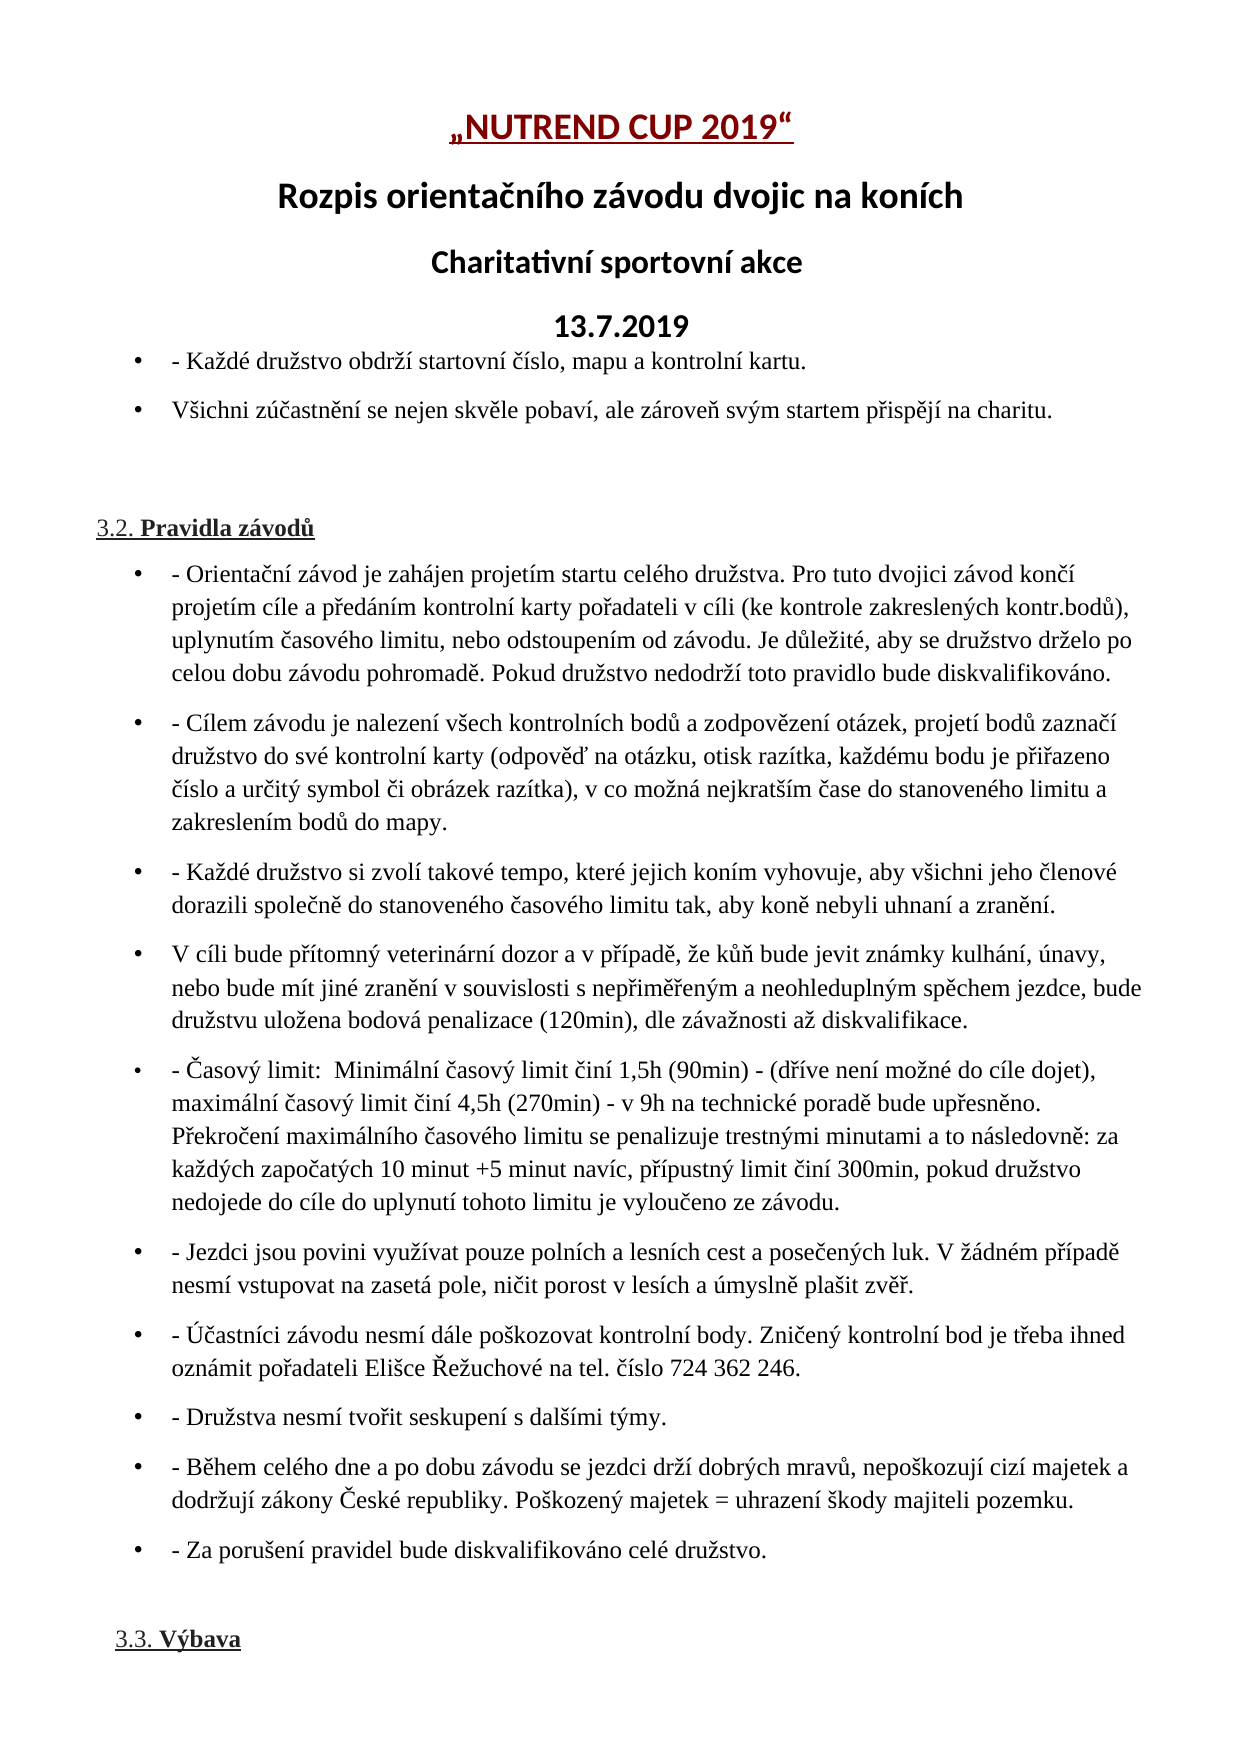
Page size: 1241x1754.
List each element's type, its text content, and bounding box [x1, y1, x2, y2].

list - Jezdci jsou povini využívat pouze polních a lesních cest a posečených luk. V žádném případě nesmí vstupovat na zasetá pole, ničit porost v lesích a úmyslně plašit zvěř. [134, 1237, 1145, 1299]
list - Každé družstvo si zvolí takové tempo, které jejich koním vyhovuje, aby všichni jeho členové dorazili společně do stanoveného časového limitu tak, aby koně nebyli uhnaní a zranění. [134, 857, 1145, 919]
list - Během celého dne a po dobu závodu se jezdci drží dobrých mravů, nepoškozují cizí majetek a dodržují zákony České republiky. Poškozený majetek = uhrazení škody majiteli pozemku. [134, 1452, 1145, 1514]
list V cíli bude přítomný veterinární dozor a v případě, že kůň bude jevit známky kulhání, únavy, nebo bude mít jiné zranění v souvislosti s nepřiměřeným a neohleduplným spěchem jezdce, bude družstvu uložena bodová penalizace (120min), dle závažnosti až diskvalifikace. [134, 939, 1145, 1034]
text 3.3. Výbava [96, 1624, 1145, 1653]
list - Každé družstvo obdrží startovní číslo, mapu a kontrolní kartu. [134, 346, 1145, 374]
list - Cílem závodu je nalezení všech kontrolních bodů a zodpovězení otázek, projetí bodů zaznačí družstvo do své kontrolní karty (odpověď na otázku, otisk razítka, každému bodu je přiřazeno číslo a určitý symbol či obrázek razítka), v co možná nejkratším čase do stanoveného limitu a zakreslením bodů do mapy. [134, 708, 1145, 836]
list - Za porušení pravidel bude diskvalifikováno celé družstvo. [134, 1535, 1145, 1564]
list - Časový limit: Minimální časový limit činí 1,5h (90min) - (dříve není možné do cíle dojet), maximální časový limit činí 4,5h (270min) - v 9h na technické poradě bude upřesněno. Překročení maximálního časového limitu se penalizuje trestnými minutami a to následovně: za každých započatých 10 minut +5 minut navíc, přípustný limit činí 300min, pokud družstvo nedojede do cíle do uplynutí tohoto limitu je vyloučeno ze závodu. [134, 1055, 1145, 1216]
list - Účastníci závodu nesmí dále poškozovat kontrolní body. Zničený kontrolní bod je třeba ihned oznámit pořadateli Elišce Řežuchové na tel. číslo 724 362 246. [134, 1320, 1145, 1382]
list - Družstva nesmí tvořit seskupení s dalšími týmy. [134, 1402, 1145, 1431]
list - Orientační závod je zahájen projetím startu celého družstva. Pro tuto dvojici závod končí projetím cíle a předáním kontrolní karty pořadateli v cíli (ke kontrole zakreslených kontr.bodů), uplynutím časového limitu, nebo odstoupením od závodu. Je důležité, aby se družstvo drželo po celou dobu závodu pohromadě. Pokud družstvo nedodrží toto pravidlo bude diskvalifikováno. [134, 559, 1145, 687]
list Všichni zúčastnění se nejen skvěle pobaví, ale zároveň svým startem přispějí na charitu. [134, 395, 1145, 424]
text 3.2. Pravidla závodů [96, 513, 1145, 542]
